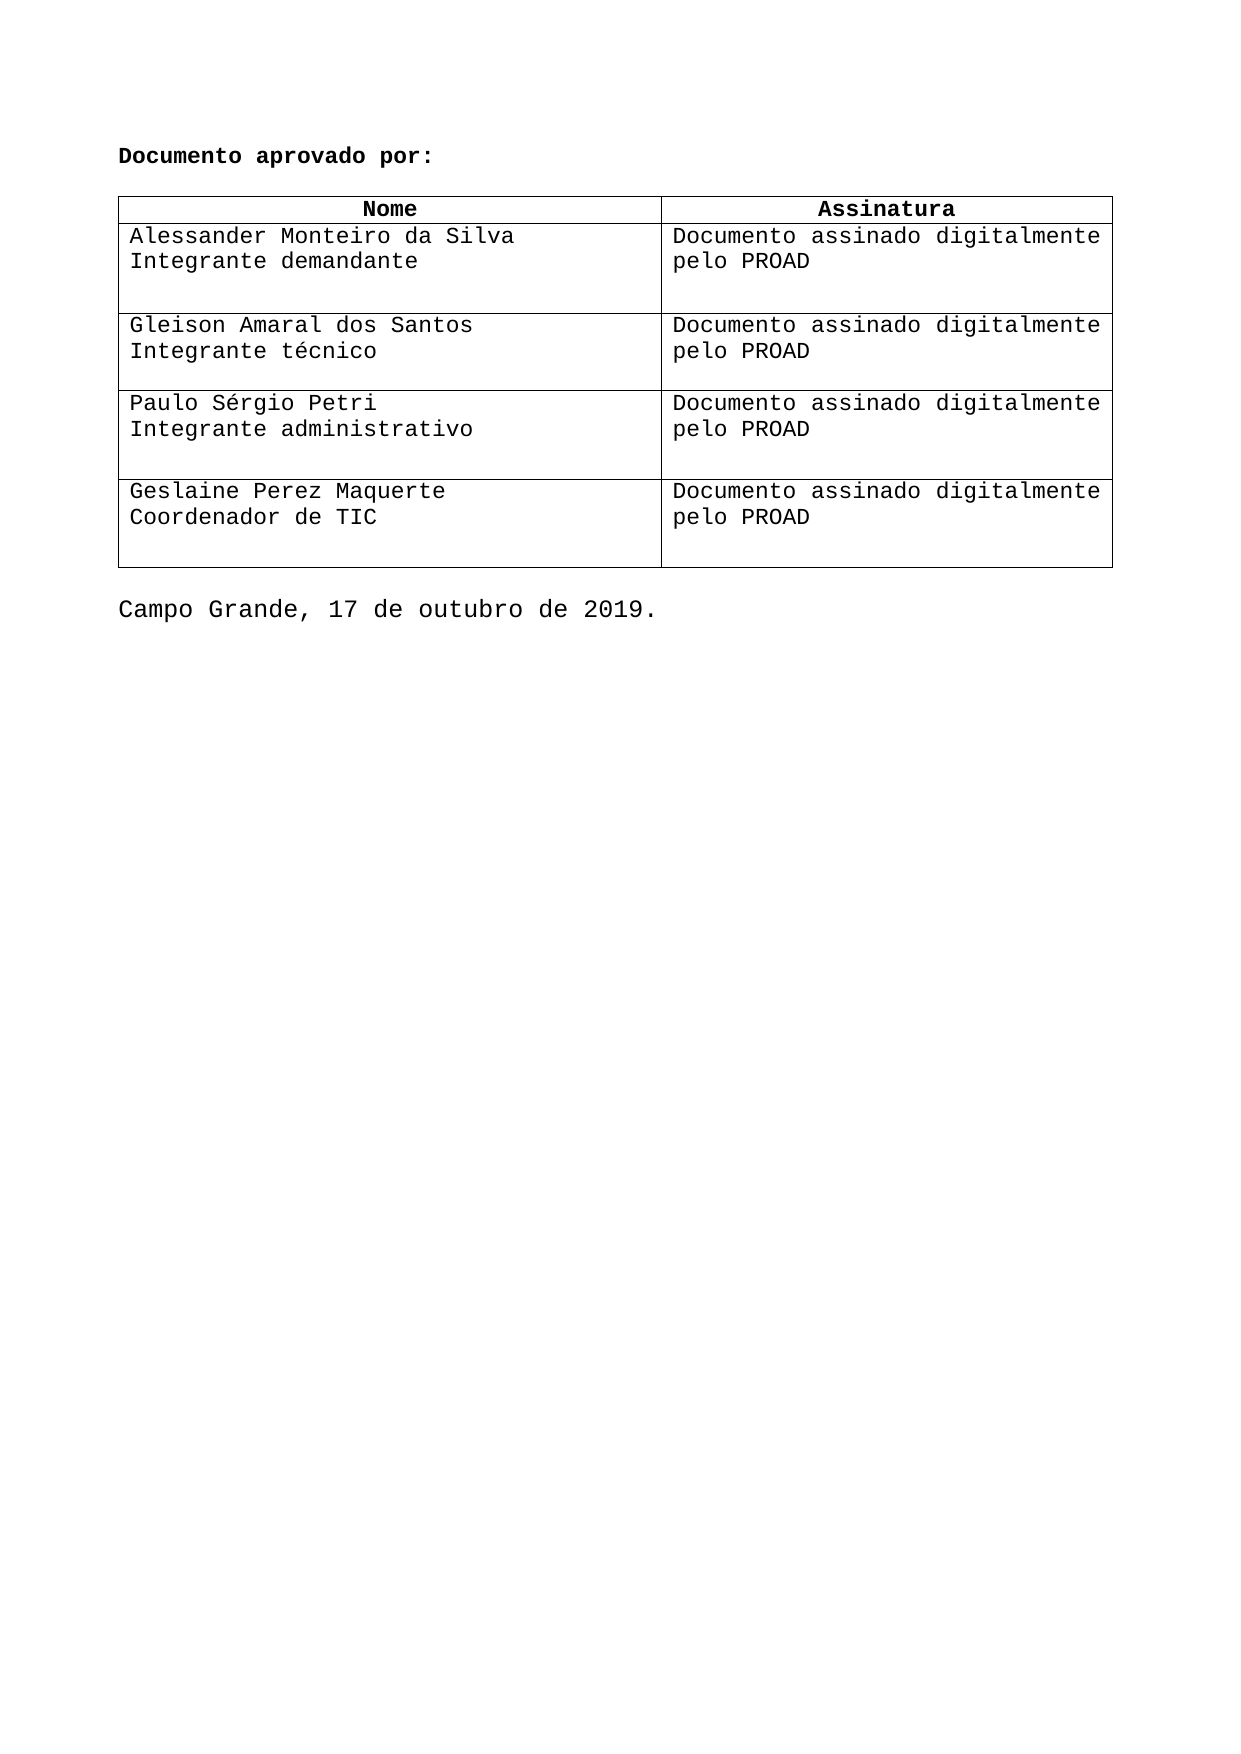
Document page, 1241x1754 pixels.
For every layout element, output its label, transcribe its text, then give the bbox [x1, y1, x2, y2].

text Campo Grande, 17 de outubro de 2019. [118, 596, 1122, 624]
table_cell Paulo Sérgio Petri Integrante administrativo [119, 391, 661, 478]
table_cell Documento assinado digitalmente pelo PROAD [662, 480, 1112, 567]
table_cell Alessander Monteiro da Silva Integrante demandante [119, 224, 661, 313]
table_cell Geslaine Perez Maquerte Coordenador de TIC [119, 480, 661, 567]
table_cell Gleison Amaral dos Santos Integrante técnico [119, 314, 661, 390]
table_cell Documento assinado digitalmente pelo PROAD [662, 391, 1112, 478]
table_header Nome [119, 197, 661, 223]
table_header Assinatura [662, 197, 1112, 223]
table_cell Documento assinado digitalmente pelo PROAD [662, 314, 1112, 390]
text Documento aprovado por: [118, 144, 1122, 170]
table_cell Documento assinado digitalmente pelo PROAD [662, 224, 1112, 313]
